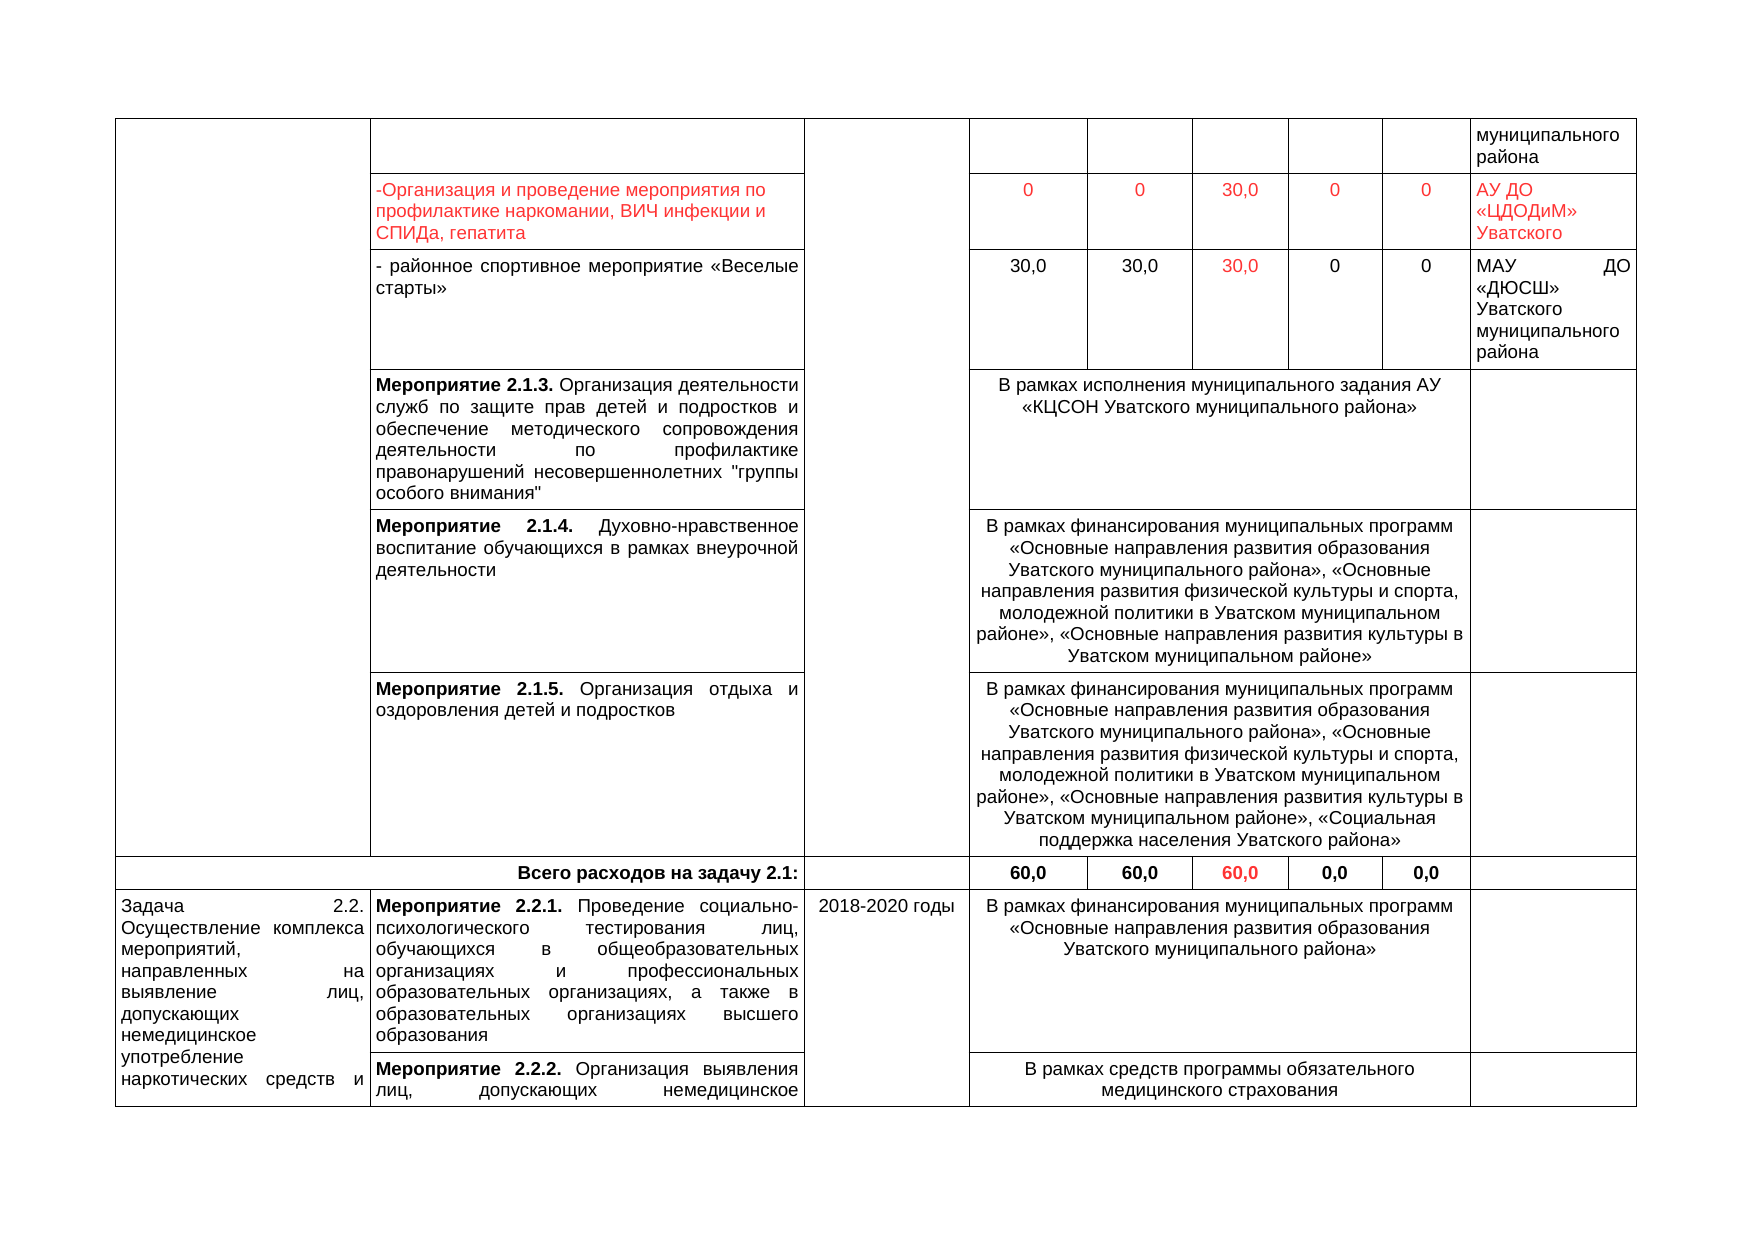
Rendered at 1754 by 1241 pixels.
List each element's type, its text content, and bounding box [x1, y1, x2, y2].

table_cell [116, 119, 370, 856]
table_cell [1471, 370, 1636, 509]
table_cell АУ ДО «ЦДОДиМ» Уватского [1471, 174, 1636, 249]
table_cell [371, 119, 804, 173]
table_cell МАУ ДО «ДЮСШ» Уватского муниципального района [1471, 250, 1636, 368]
table_cell 0 [970, 174, 1087, 249]
table_cell 0,0 [1289, 857, 1382, 889]
table_cell В рамках средств программы обязательного медицинского страхования [970, 1053, 1470, 1106]
table_cell В рамках исполнения муниципального задания АУ «КЦСОН Уватского муниципального района» [970, 370, 1470, 509]
table_cell [1471, 510, 1636, 672]
table_cell 0 [1088, 174, 1192, 249]
table_cell [1471, 890, 1636, 1052]
table_cell 0 [1383, 250, 1470, 368]
table_cell В рамках финансирования муниципальных программ «Основные направления развития образования Уватского муниципального района», «Основные направления развития физической культуры и спорта, молодежной политики в Уватском муниципальном районе», «Основные направления развития культуры в Уватском муниципальном районе» [970, 510, 1470, 672]
table_cell Мероприятие 2.2.2. Организация выявления лиц, допускающих немедицинское [371, 1053, 804, 1106]
table_cell [805, 119, 969, 856]
table_cell [970, 119, 1087, 173]
table_cell 2018-2020 годы [805, 890, 969, 1106]
table_cell 30,0 [1193, 250, 1288, 368]
table_cell В рамках финансирования муниципальных программ «Основные направления развития образования Уватского муниципального района», «Основные направления развития физической культуры и спорта, молодежной политики в Уватском муниципальном районе», «Основные направления развития культуры в Уватском муниципальном районе», «Социальная поддержка населения Уватского района» [970, 673, 1470, 856]
table_cell [1193, 119, 1288, 173]
table_cell -Организация и проведение мероприятия по профилактике наркомании, ВИЧ инфекции и СПИДа, гепатита [371, 174, 804, 249]
table_cell [1471, 673, 1636, 856]
table_cell Всего расходов на задачу 2.1: [116, 857, 804, 889]
table_cell 30,0 [970, 250, 1087, 368]
table_cell [805, 857, 969, 889]
table_cell Задача 2.2. Осуществление комплекса мероприятий, направленных на выявление лиц, допускающих немедицинское употребление наркотических средств и [116, 890, 370, 1106]
table_cell [1088, 119, 1192, 173]
table_cell 0,0 [1383, 857, 1470, 889]
table_cell [1289, 119, 1382, 173]
table_cell муниципального района [1471, 119, 1636, 173]
table_cell Мероприятие 2.1.3. Организация деятельности служб по защите прав детей и подростков и обеспечение методического сопровождения деятельности по профилактике правонарушений несовершеннолетних "группы особого внимания" [371, 370, 804, 509]
table_cell [1471, 1053, 1636, 1106]
table_cell Мероприятие 2.1.5. Организация отдыха и оздоровления детей и подростков [371, 673, 804, 856]
table_cell 30,0 [1193, 174, 1288, 249]
table_cell [1471, 857, 1636, 889]
table_cell - районное спортивное мероприятие «Веселые старты» [371, 250, 804, 368]
table_cell 60,0 [970, 857, 1087, 889]
table_cell 30,0 [1088, 250, 1192, 368]
table_cell 0 [1289, 250, 1382, 368]
table_cell 0 [1289, 174, 1382, 249]
table_cell [1383, 119, 1470, 173]
table_cell Мероприятие 2.2.1. Проведение социально-психологического тестирования лиц, обучающихся в общеобразовательных организациях и профессиональных образовательных организациях, а также в образовательных организациях высшего образования [371, 890, 804, 1052]
table_cell 0 [1383, 174, 1470, 249]
table_cell Мероприятие 2.1.4. Духовно-нравственное воспитание обучающихся в рамках внеурочной деятельности [371, 510, 804, 672]
table_cell 60,0 [1088, 857, 1192, 889]
table_cell В рамках финансирования муниципальных программ «Основные направления развития образования Уватского муниципального района» [970, 890, 1470, 1052]
table_cell 60,0 [1193, 857, 1288, 889]
